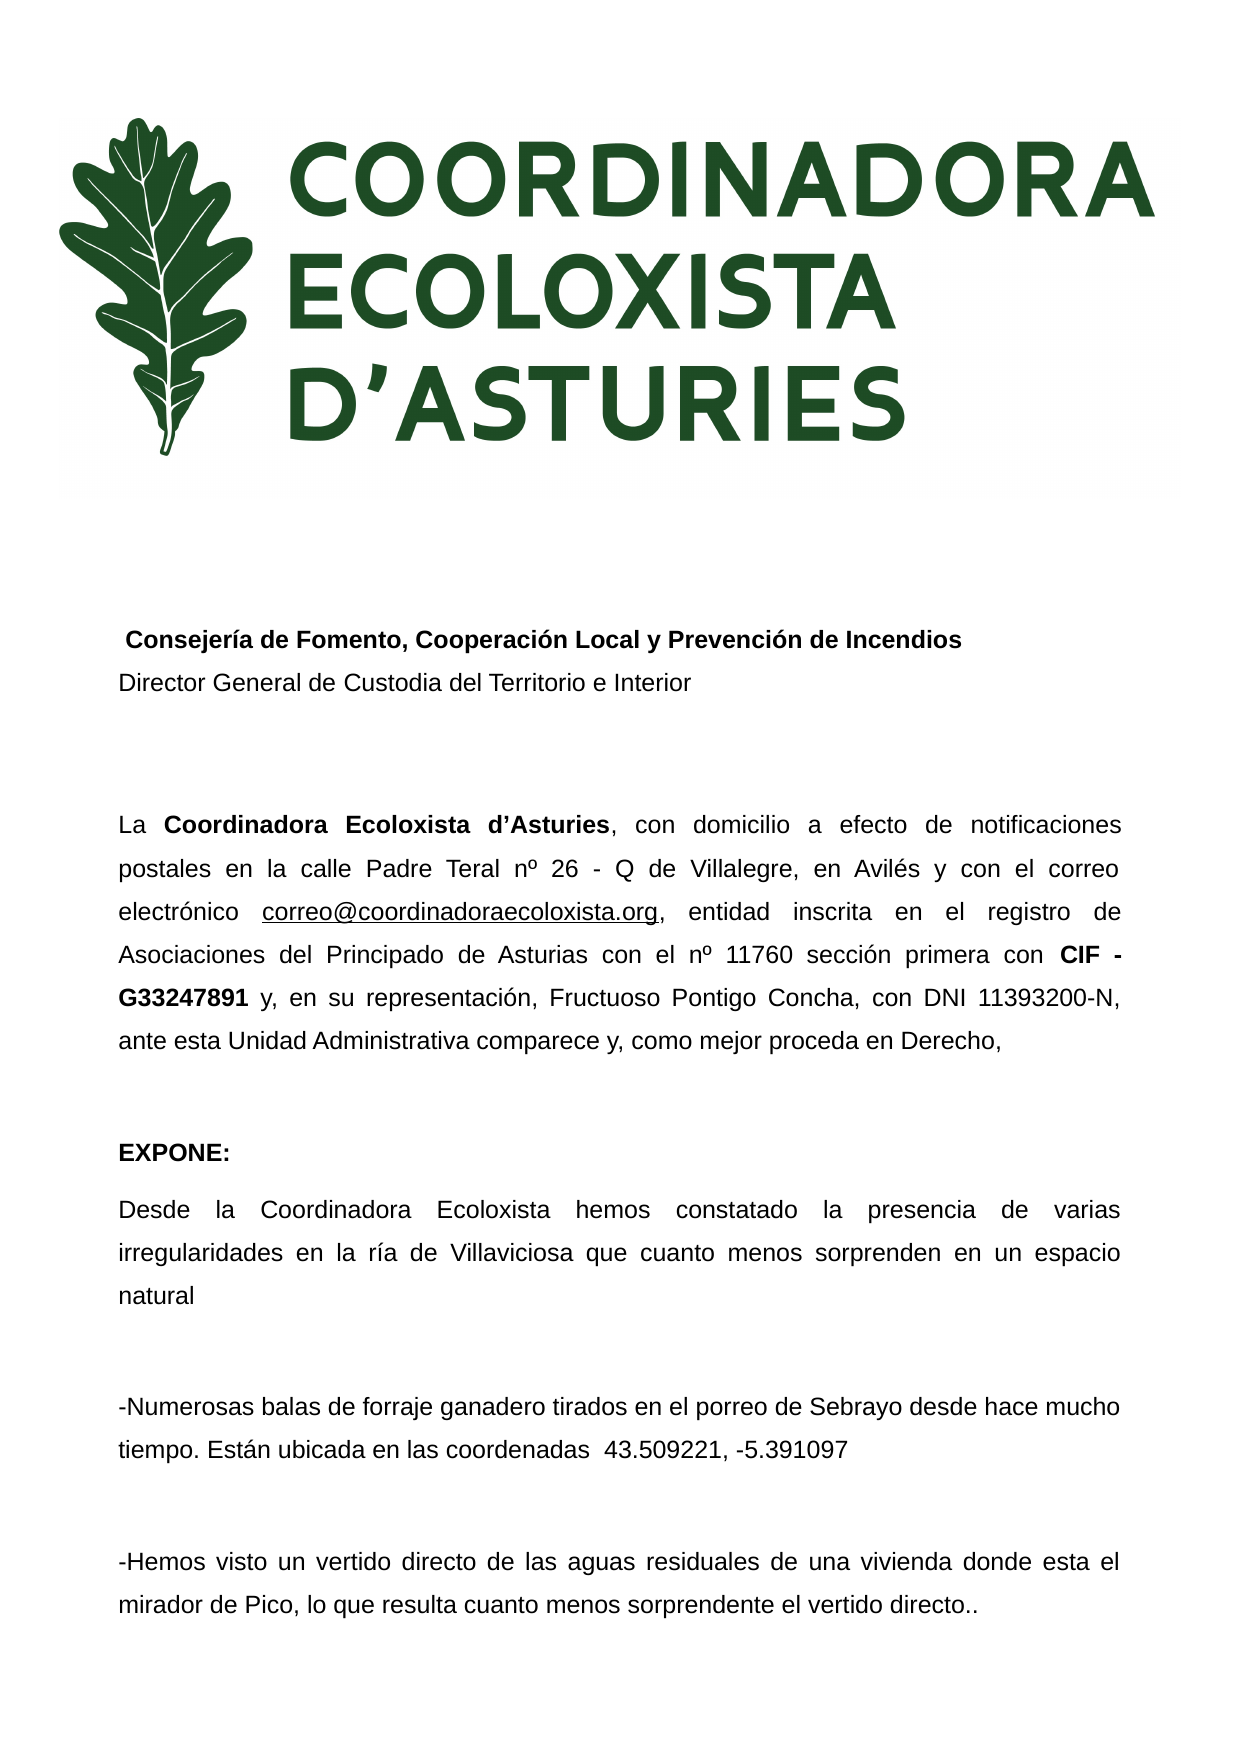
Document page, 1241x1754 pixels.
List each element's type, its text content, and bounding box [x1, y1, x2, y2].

text -Numerosas balas de forraje ganadero tirados en el porreo de Sebrayo desde hace mucho tiempo. Están ubicada en las coordenadas 43.509221, -5.391097 [118, 1392, 1122, 1464]
text EXPONE: [118, 1138, 1122, 1167]
text La Coordinadora Ecoloxista d’Asturies, con domicilio a efecto de notificaciones postales en la calle Padre Teral nº 26 - Q de Villalegre, en Avilés y con el correo electrónico correo@coordinadoraecoloxista.org, entidad inscrita en el registro de Asociaciones del Principado de Asturias con el nº 11760 sección primera con CIF - G33247891 y, en su representación, Fructuoso Pontigo Concha, con DNI 11393200-N, ante esta Unidad Administrativa comparece y, como mejor proceda en Derecho, [118, 811, 1122, 1055]
text -Hemos visto un vertido directo de las aguas residuales de una vivienda donde esta el mirador de Pico, lo que resulta cuanto menos sorprendente el vertido directo.. [118, 1546, 1122, 1618]
text Desde la Coordinadora Ecoloxista hemos constatado la presencia de varias irregularidades en la ría de Villaviciosa que cuanto menos sorprenden en un espacio natural [118, 1194, 1122, 1309]
text Director General de Custodia del Territorio e Interior [118, 668, 1122, 697]
picture [59, 118, 1182, 499]
text Consejería de Fomento, Cooperación Local y Prevención de Incendios [118, 625, 1122, 654]
